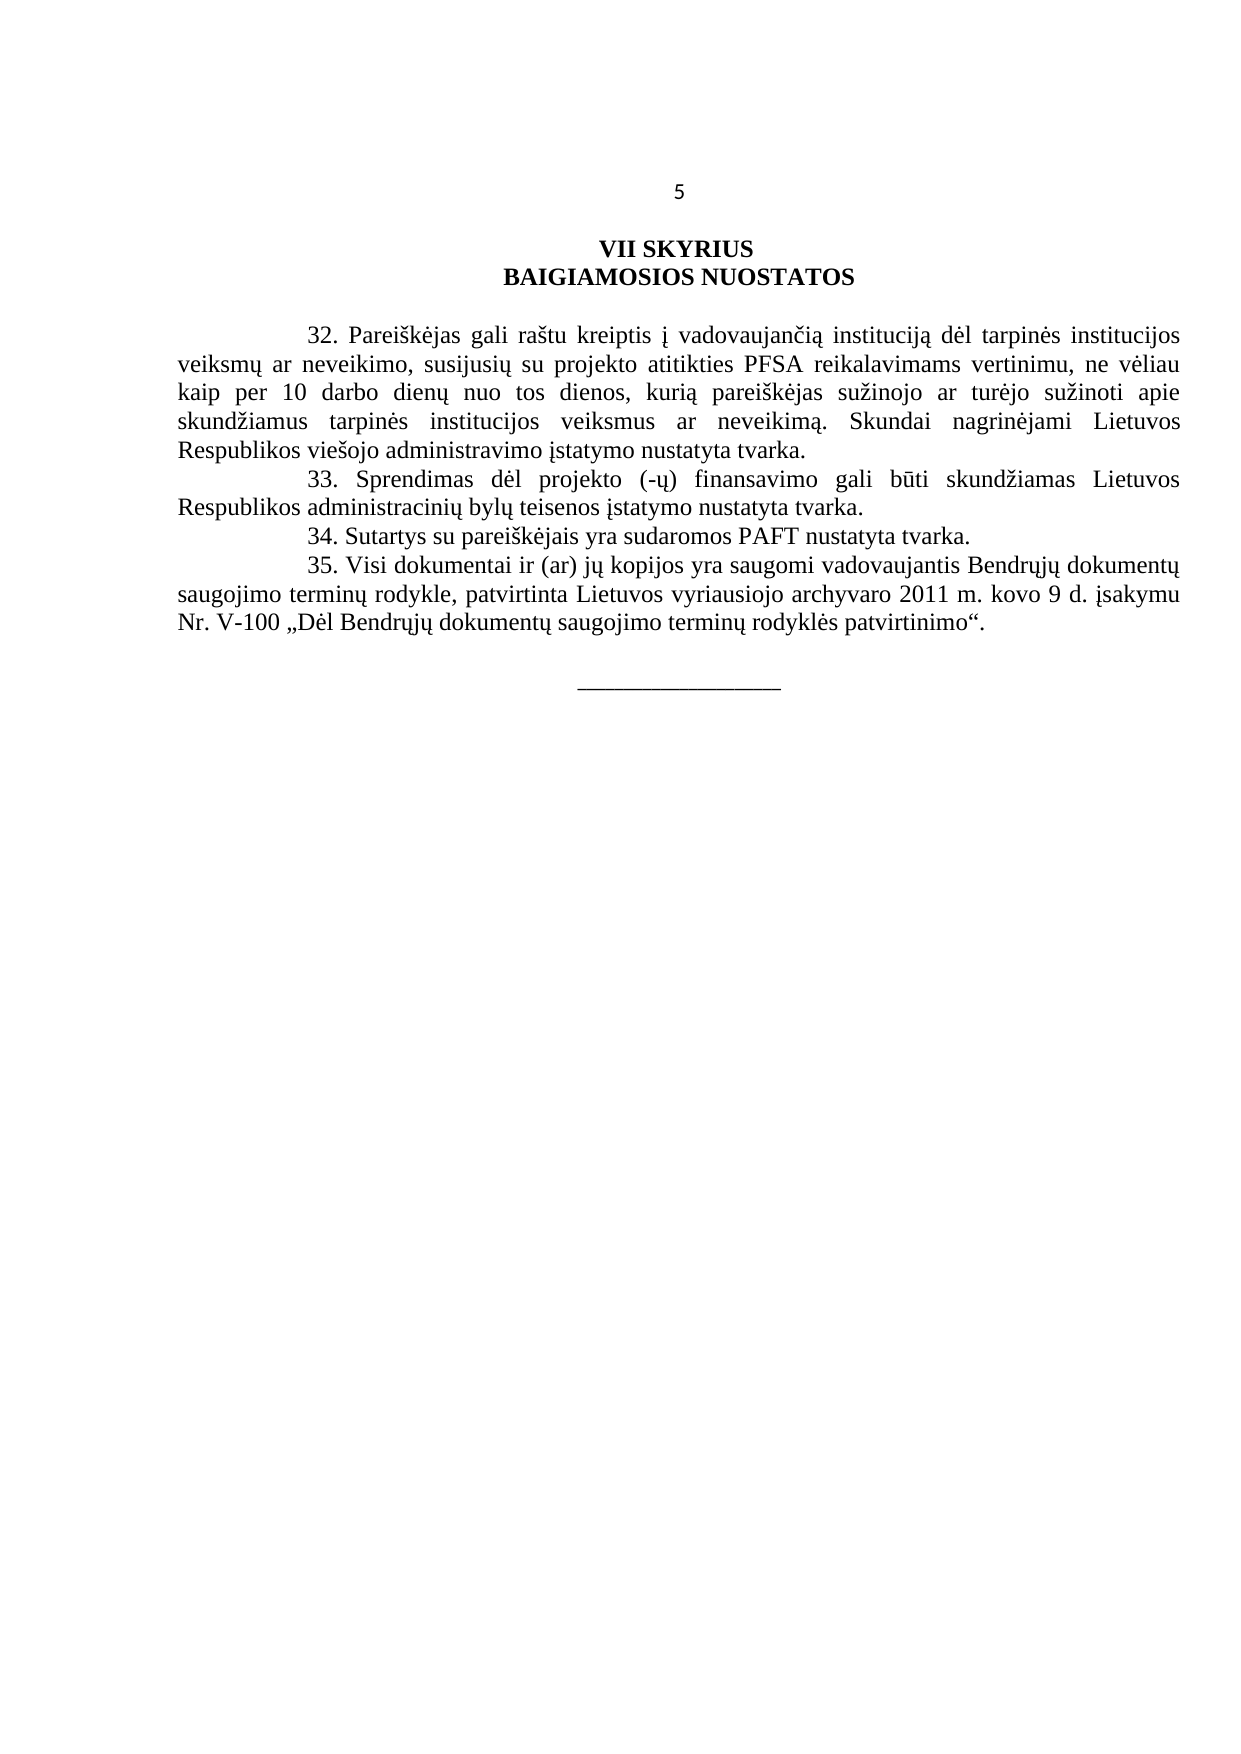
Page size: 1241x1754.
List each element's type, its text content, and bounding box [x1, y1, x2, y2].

text ViI SKYRIUS [177, 234, 1181, 262]
text 35. Visi dokumentai ir (ar) jų kopijos yra saugomi vadovaujantis Bendrųjų dokumentų saugojimo terminų rodykle, patvirtinta Lietuvos vyriausiojo archyvaro 2011 m. kovo 9 d. įsakymu Nr. V-100 „Dėl Bendrųjų dokumentų saugojimo terminų rodyklės patvirtinimo“. [177, 550, 1181, 636]
text 32. Pareiškėjas gali raštu kreiptis į vadovaujančią instituciją dėl tarpinės institucijos veiksmų ar neveikimo, susijusių su projekto atitikties PFSA reikalavimams vertinimu, ne vėliau kaip per 10 darbo dienų nuo tos dienos, kurią pareiškėjas sužinojo ar turėjo sužinoti apie skundžiamus tarpinės institucijos veiksmus ar neveikimą. Skundai nagrinėjami Lietuvos Respublikos viešojo administravimo įstatymo nustatyta tvarka. [177, 320, 1181, 464]
text BAIGIAMOSIOS NUOSTATOS [177, 262, 1181, 291]
text 33. Sprendimas dėl projekto (-ų) finansavimo gali būti skundžiamas Lietuvos Respublikos administracinių bylų teisenos įstatymo nustatyta tvarka. [177, 464, 1181, 521]
text ______________________ [177, 665, 1181, 693]
text 34. Sutartys su pareiškėjais yra sudaromos PAFT nustatyta tvarka. [177, 521, 1181, 550]
